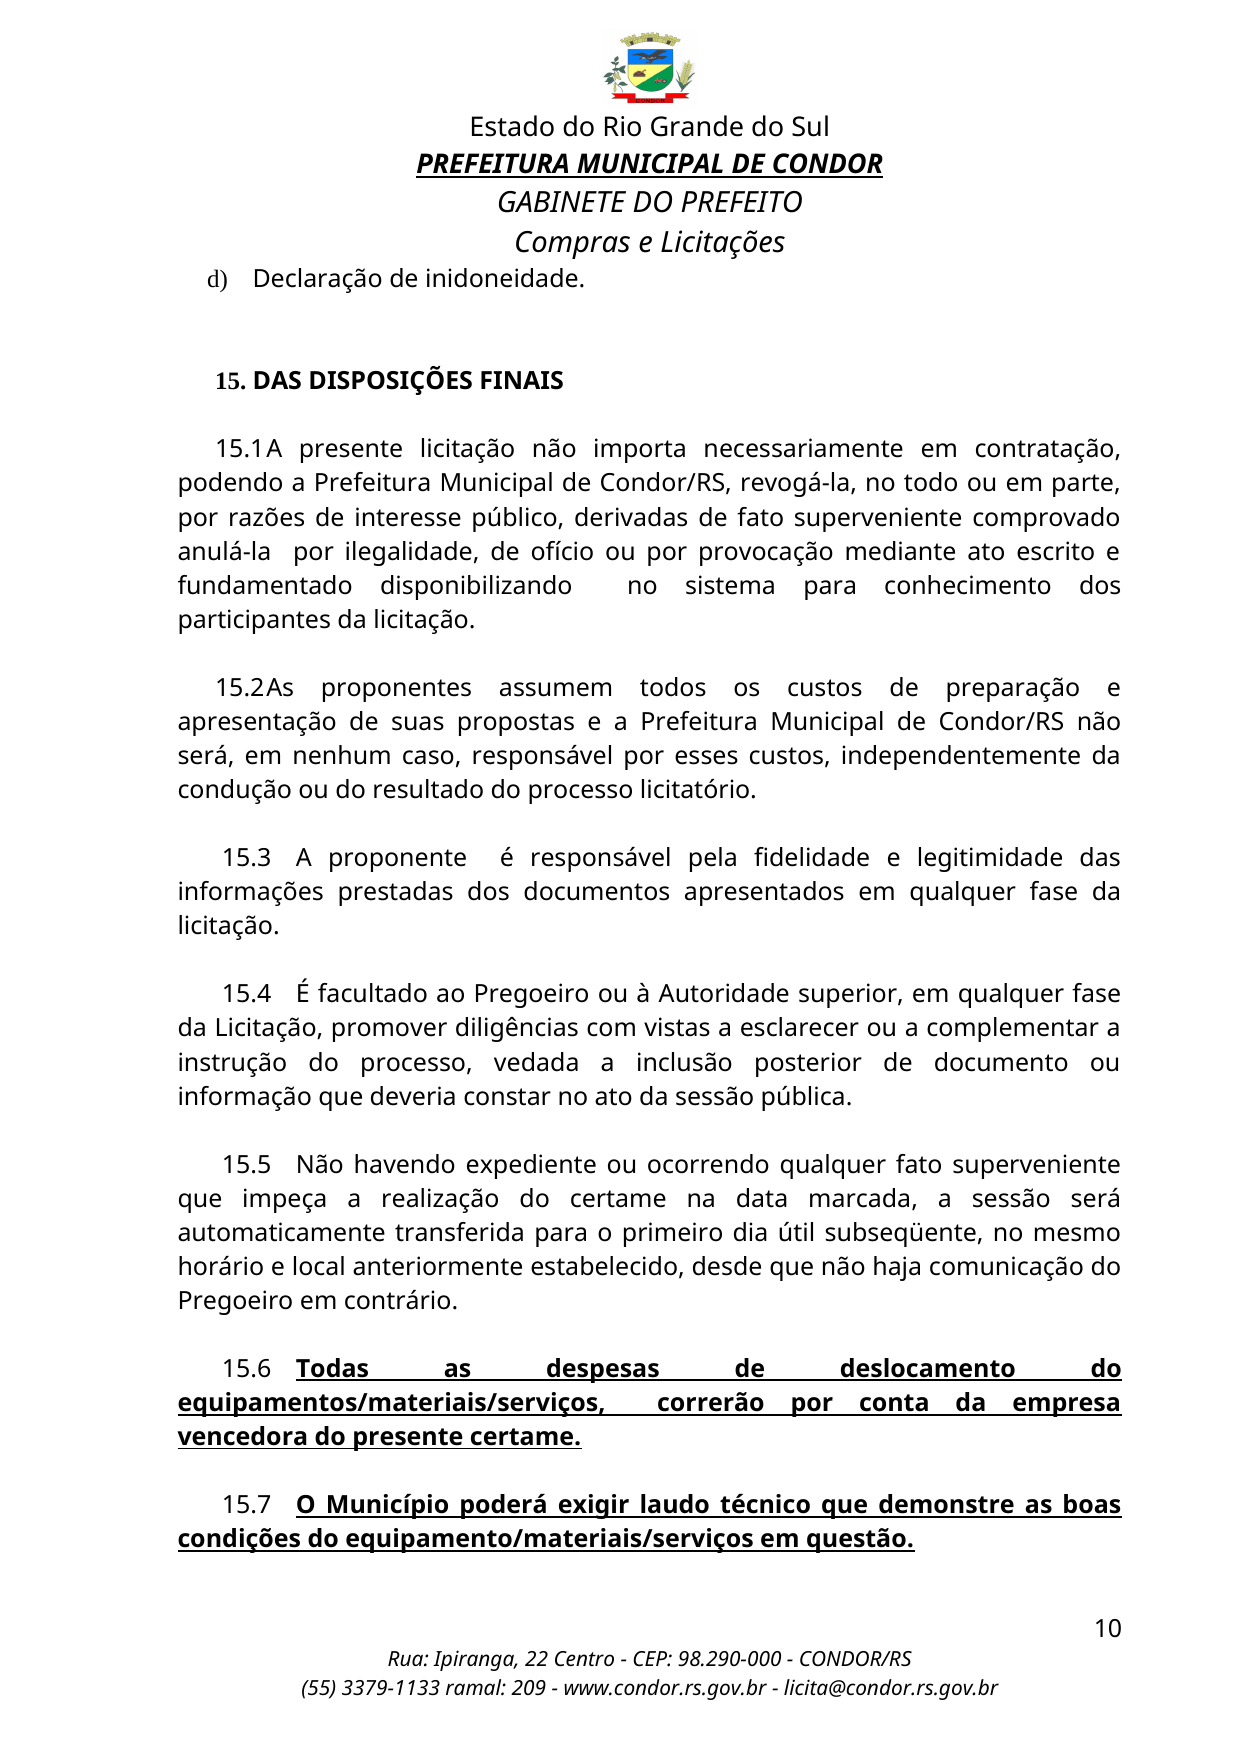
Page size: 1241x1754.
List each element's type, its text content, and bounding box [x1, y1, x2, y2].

list O Município poderá exigir laudo técnico que demonstre as boas condições do equipamento/materiais/serviços em questão. [177, 1487, 1122, 1555]
list As proponentes assumem todos os custos de preparação e apresentação de suas propostas e a Prefeitura Municipal de Condor/RS não será, em nenhum caso, responsável por esses custos, independentemente da condução ou do resultado do processo licitatório. [177, 669, 1122, 806]
list Não havendo expediente ou ocorrendo qualquer fato superveniente que impeça a realização do certame na data marcada, a sessão será automaticamente transferida para o primeiro dia útil subseqüente, no mesmo horário e local anteriormente estabelecido, desde que não haja comunicação do Pregoeiro em contrário. [177, 1146, 1122, 1317]
list vencedora do presente certame. [177, 1415, 1122, 1453]
list É facultado ao Pregoeiro ou à Autoridade superior, em qualquer fase da Licitação, promover diligências com vistas a esclarecer ou a complementar a instrução do processo, vedada a inclusão posterior de documento ou informação que deveria constar no ato da sessão pública. [177, 976, 1122, 1112]
list Todas as despesas de deslocamento do equipamentos/materiais/serviços, correrão por conta da empresa [177, 1351, 1122, 1414]
list A proponente é responsável pela fidelidade e legitimidade das informações prestadas dos documentos apresentados em qualquer fase da licitação. [177, 840, 1122, 942]
list DAS DISPOSIÇÕES FINAIS [215, 363, 1122, 397]
list Declaração de inidoneidade. [177, 261, 1122, 295]
picture [602, 29, 698, 108]
list A presente licitação não importa necessariamente em contratação, podendo a Prefeitura Municipal de Condor/RS, revogá-la, no todo ou em parte, por razões de interesse público, derivadas de fato superveniente comprovado anulá-la por ilegalidade, de ofício ou por provocação mediante ato escrito e fundamentado disponibilizando no sistema para conhecimento dos participantes da licitação. [177, 431, 1122, 635]
